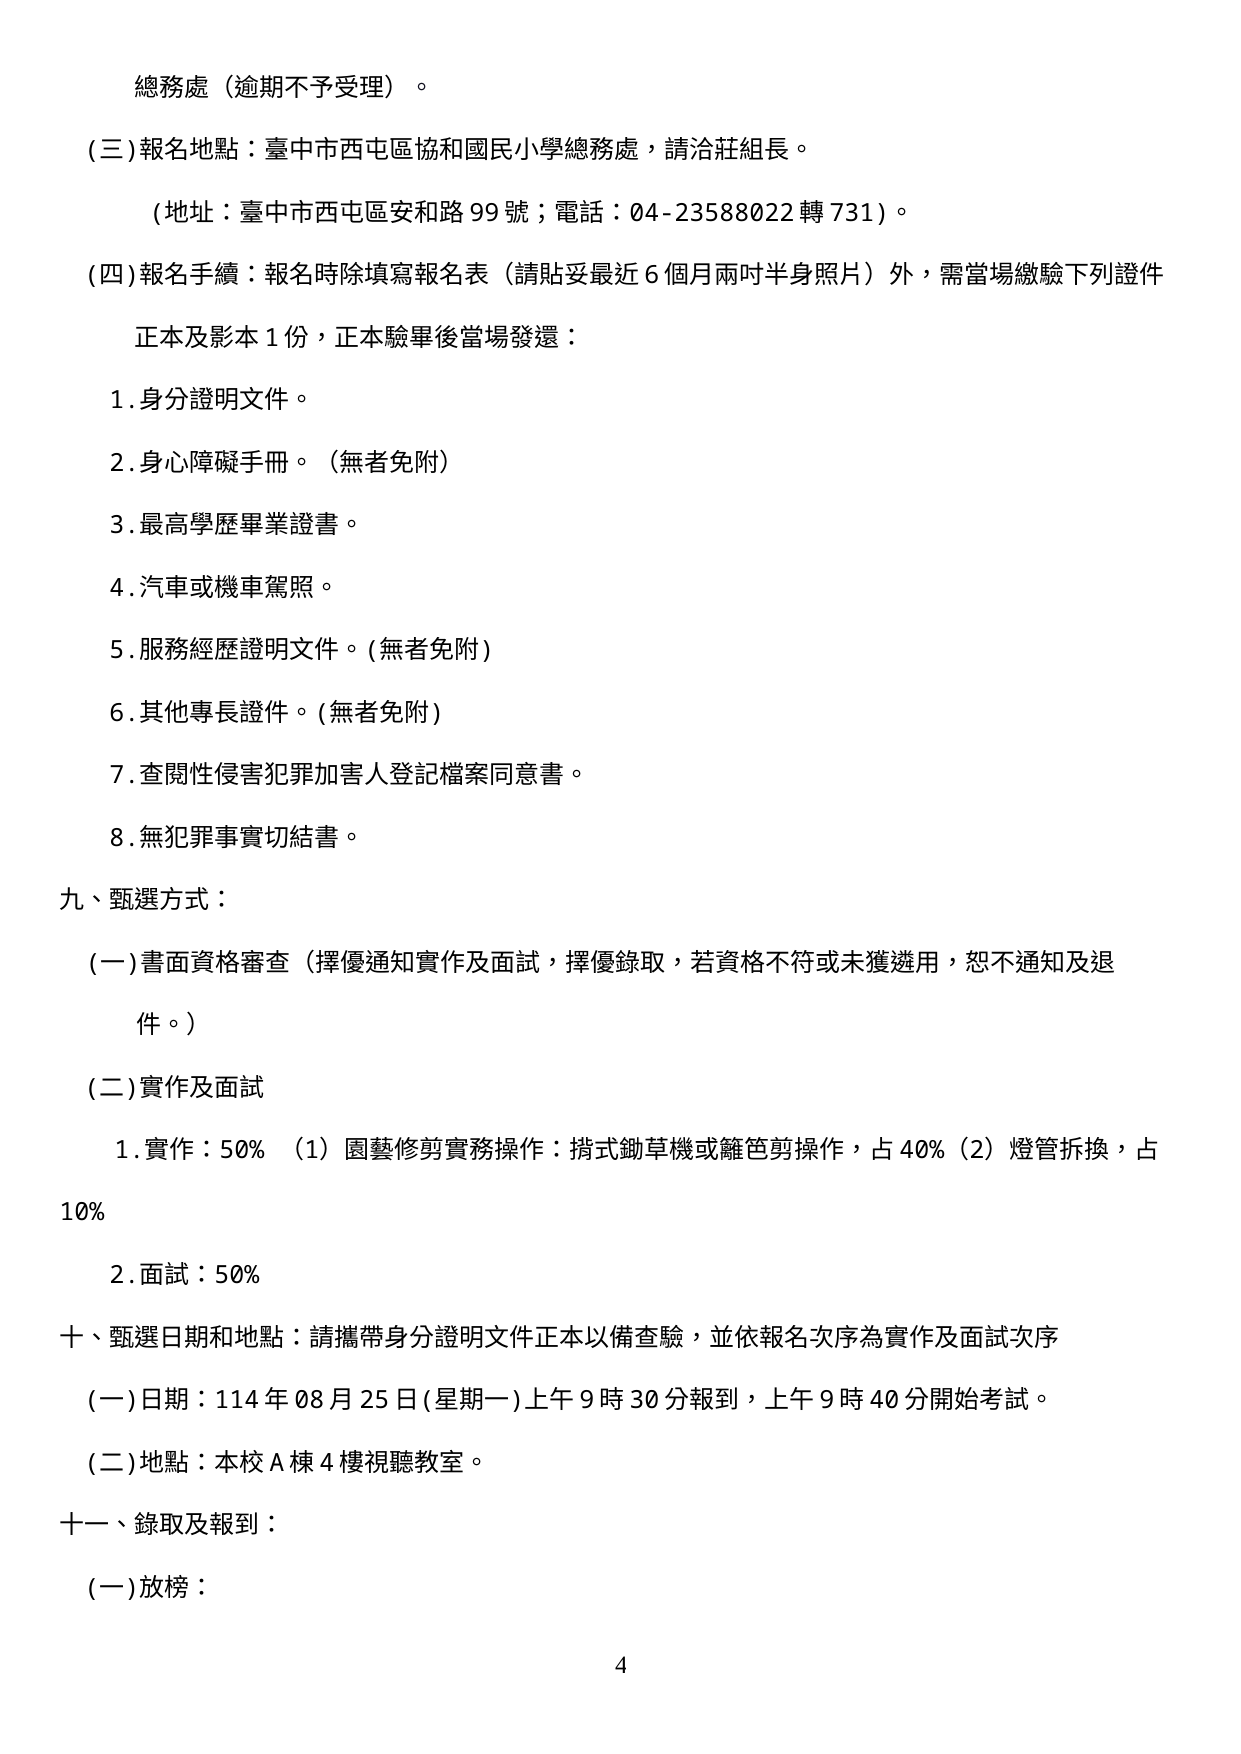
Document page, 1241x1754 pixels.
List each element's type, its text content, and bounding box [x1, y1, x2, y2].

text 3.最高學歷畢業證書。 [59, 481, 1181, 544]
text 5.服務經歷證明文件。(無者免附) [59, 606, 1181, 669]
text 8.無犯罪事實切結書。 [59, 794, 1181, 856]
text (三)報名地點：臺中市西屯區協和國民小學總務處，請洽莊組長。 [59, 106, 1181, 169]
text 1.身分證明文件。 [84, 356, 1181, 419]
text 十、甄選日期和地點：請攜帶身分證明文件正本以備查驗，並依報名次序為實作及面試次序 [59, 1294, 1181, 1356]
text (一)書面資格審查（擇優通知實作及面試，擇優錄取，若資格不符或未獲遴用，恕不通知及退件。） [85, 919, 1181, 1044]
text (一)放榜： [59, 1544, 1181, 1606]
text (一)日期：114年08月25日(星期一)上午9時30分報到，上午9時40分開始考試。 [59, 1356, 1181, 1419]
text 2.身心障礙手冊。（無者免附） [59, 419, 1181, 481]
text (地址：臺中市西屯區安和路99號；電話：04-23588022轉731)。 [59, 169, 1181, 231]
text 6.其他專長證件。(無者免附) [59, 669, 1181, 731]
text (二)地點：本校A棟4樓視聽教室。 [59, 1419, 1181, 1481]
text 1.實作：50% （1）園藝修剪實務操作：揹式鋤草機或籬笆剪操作，占40%（2）燈管拆換，占10% [59, 1106, 1181, 1231]
text 2.面試：50% [59, 1231, 1181, 1294]
text (二)實作及面試 [59, 1044, 1181, 1106]
text 7.查閱性侵害犯罪加害人登記檔案同意書。 [59, 731, 1181, 794]
text 九、甄選方式： [59, 856, 1181, 919]
text (四)報名手續：報名時除填寫報名表（請貼妥最近6個月兩吋半身照片）外，需當場繳驗下列證件正本及影本1份，正本驗畢後當場發還： [59, 231, 1181, 356]
text 十一、錄取及報到： [59, 1481, 1181, 1544]
text 總務處（逾期不予受理）。 [59, 44, 1181, 106]
text 4.汽車或機車駕照。 [59, 544, 1181, 606]
